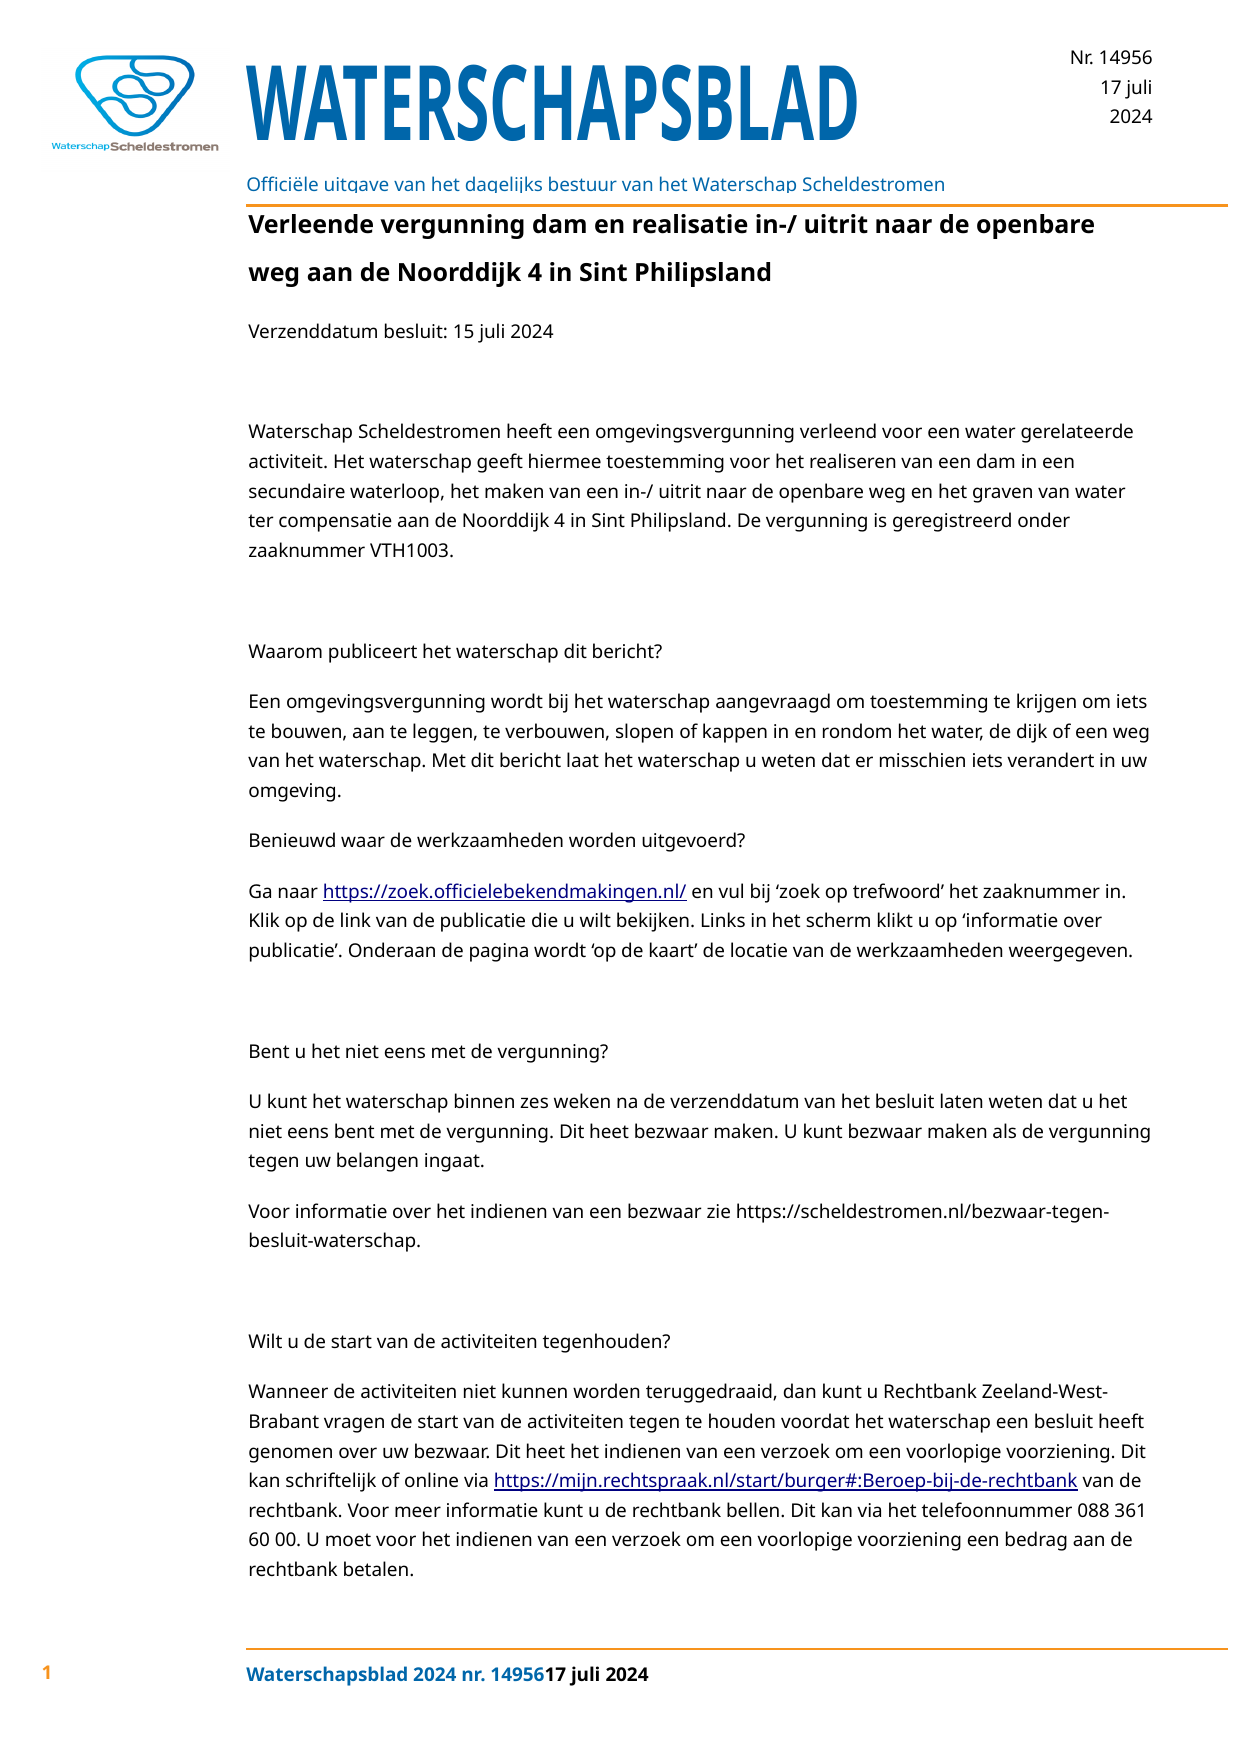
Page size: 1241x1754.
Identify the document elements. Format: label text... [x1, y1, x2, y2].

text Waarom publiceert het waterschap dit bericht? [248, 638, 1152, 664]
text Benieuwd waar de werkzaamheden worden uitgevoerd? [248, 827, 1152, 853]
text Een omgevingsvergunning wordt bij het waterschap aangevraagd om toestemming te krijgen om iets te bouwen, aan te leggen, te verbouwen, slopen of kappen in en rondom het water, de dijk of een weg van het waterschap. Met dit bericht laat het waterschap u weten dat er misschien iets verandert in uw omgeving. [248, 688, 1152, 803]
text Voor informatie over het indienen van een bezwaar zie https://scheldestromen.nl/bezwaar-tegen-besluit-waterschap. [248, 1198, 1152, 1253]
text U kunt het waterschap binnen zes weken na de verzenddatum van het besluit laten weten dat u het niet eens bent met de vergunning. Dit heet bezwaar maken. U kunt bezwaar maken als de vergunning tegen uw belangen ingaat. [248, 1088, 1152, 1173]
text Wanneer de activiteiten niet kunnen worden teruggedraaid, dan kunt u Rechtbank Zeeland-West-Brabant vragen de start van de activiteiten tegen te houden voordat het waterschap een besluit heeft genomen over uw bezwaar. Dit heet het indienen van een verzoek om een voorlopige voorziening. Dit kan schriftelijk of online via https://mijn.rechtspraak.nl/start/burger#:Beroep-bij-de-rechtbank van de rechtbank. Voor meer informatie kunt u de rechtbank bellen. Dit kan via het telefoonnummer 088 361 60 00. U moet voor het indienen van een verzoek om een voorlopige voorziening een bedrag aan de rechtbank betalen. [248, 1379, 1152, 1582]
text Verzenddatum besluit: 15 juli 2024 [248, 318, 1152, 344]
text Ga naar https://zoek.officielebekendmakingen.nl/ en vul bij ‘zoek op trefwoord’ het zaaknummer in. Klik op de link van de publicatie die u wilt bekijken. Links in het scherm klikt u op ‘informatie over publicatie’. Onderaan de pagina wordt ‘op de kaart’ de locatie van de werkzaamheden weergegeven. [248, 878, 1152, 963]
text Verleende vergunning dam en realisatie in-/ uitrit naar de openbare weg aan de Noorddijk 4 in Sint Philipsland [248, 207, 1152, 288]
text Bent u het niet eens met de vergunning? [248, 1038, 1152, 1064]
text Wilt u de start van de activiteiten tegenhouden? [248, 1328, 1152, 1354]
picture [41, 47, 231, 172]
text Waterschap Scheldestromen heeft een omgevingsvergunning verleend voor een water gerelateerde activiteit. Het waterschap geeft hiermee toestemming voor het realiseren van een dam in een secundaire waterloop, het maken van een in-/ uitrit naar de openbare weg en het graven van water ter compensatie aan de Noorddijk 4 in Sint Philipsland. De vergunning is geregistreerd onder zaaknummer VTH1003. [248, 419, 1152, 563]
